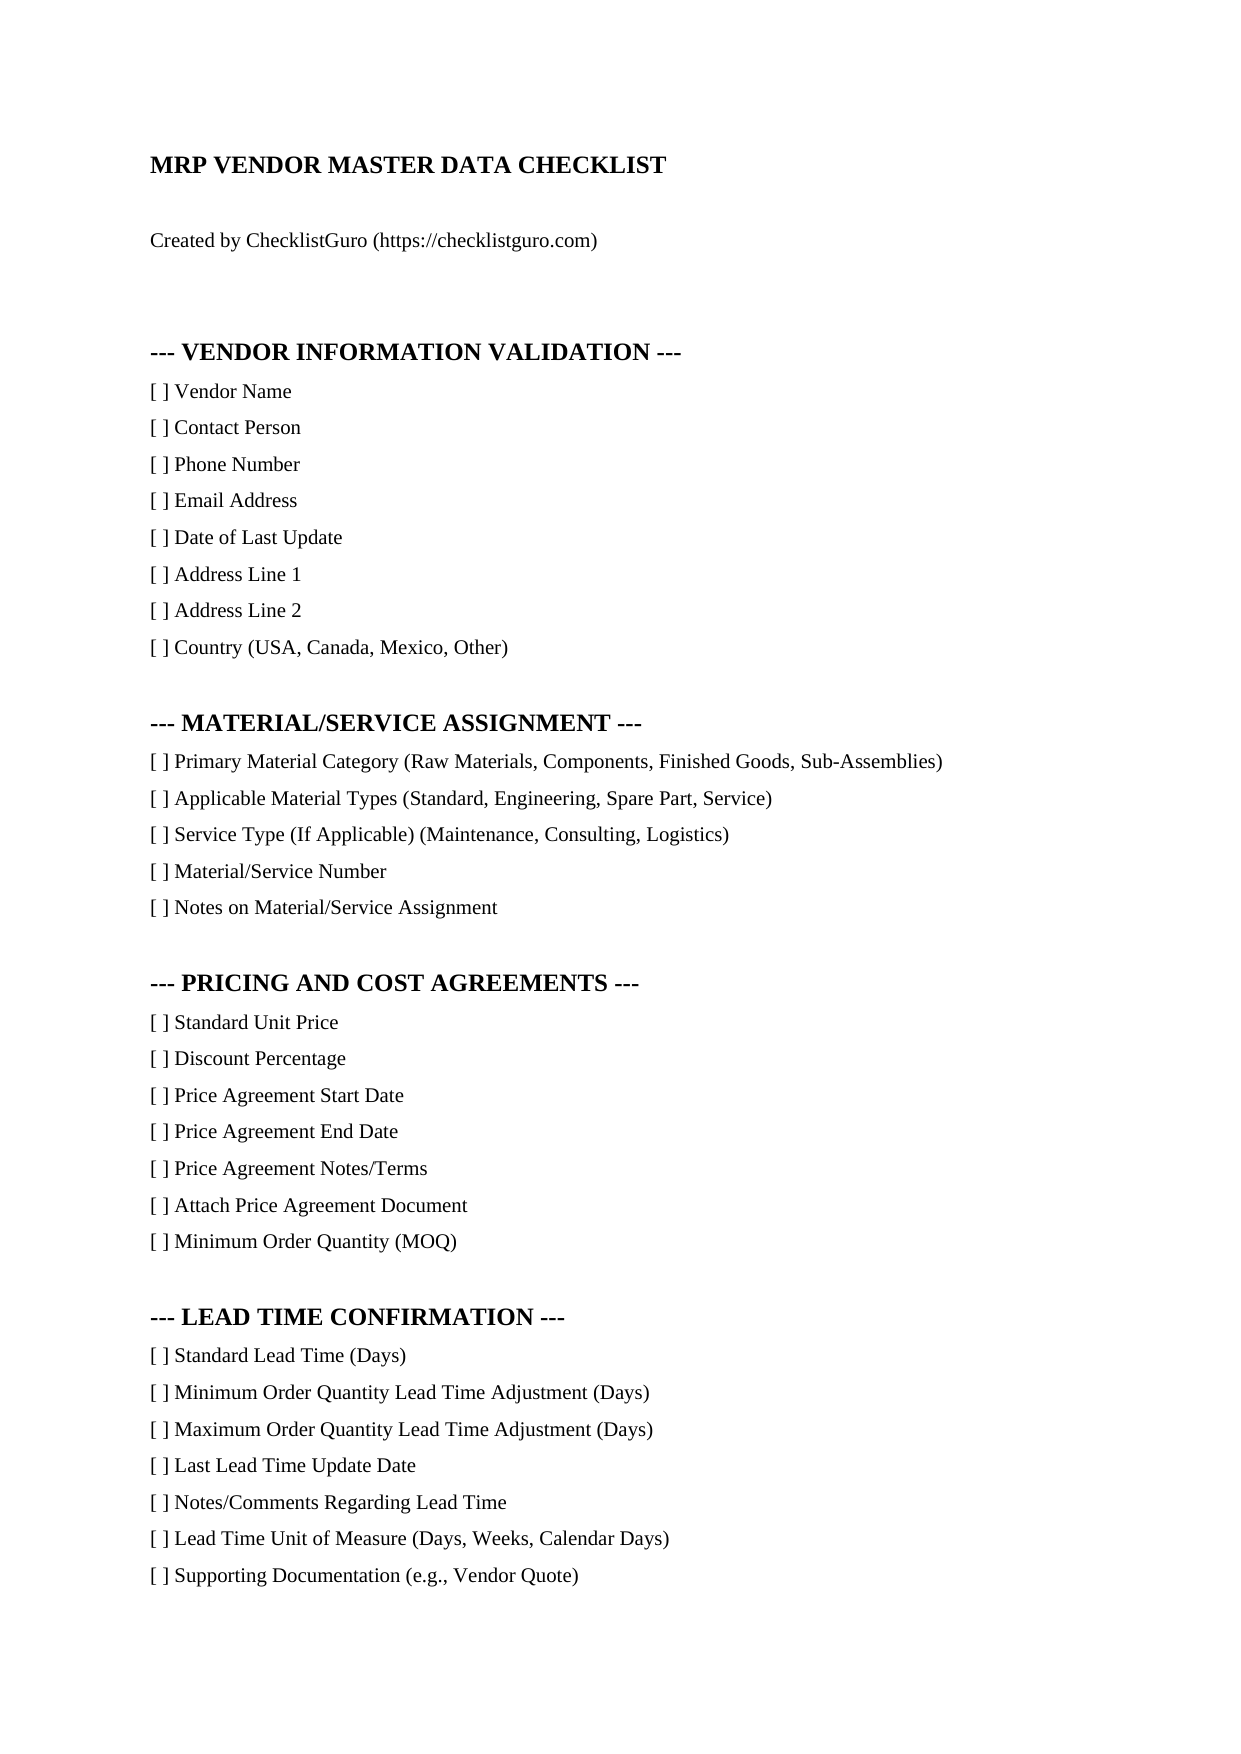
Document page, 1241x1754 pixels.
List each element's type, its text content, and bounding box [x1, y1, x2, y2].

text [ ] Last Lead Time Update Date [150, 1453, 1090, 1477]
text [ ] Date of Last Update [150, 525, 1090, 549]
text [ ] Address Line 1 [150, 562, 1090, 586]
text [ ] Applicable Material Types (Standard, Engineering, Spare Part, Service) [150, 786, 1090, 810]
text [ ] Price Agreement Start Date [150, 1083, 1090, 1107]
text [ ] Discount Percentage [150, 1046, 1090, 1070]
text [ ] Country (USA, Canada, Mexico, Other) [150, 635, 1090, 659]
text MRP VENDOR MASTER DATA CHECKLIST [150, 150, 1090, 179]
text [ ] Price Agreement Notes/Terms [150, 1156, 1090, 1180]
text [ ] Vendor Name [150, 379, 1090, 403]
text [ ] Material/Service Number [150, 859, 1090, 883]
text [ ] Lead Time Unit of Measure (Days, Weeks, Calendar Days) [150, 1526, 1090, 1550]
text --- LEAD TIME CONFIRMATION --- [150, 1302, 1090, 1331]
text [ ] Service Type (If Applicable) (Maintenance, Consulting, Logistics) [150, 822, 1090, 846]
text [ ] Price Agreement End Date [150, 1119, 1090, 1143]
text [ ] Email Address [150, 488, 1090, 512]
text [ ] Contact Person [150, 415, 1090, 439]
text Created by ChecklistGuro (https://checklistguro.com) [150, 228, 1090, 252]
text [ ] Supporting Documentation (e.g., Vendor Quote) [150, 1563, 1090, 1587]
text --- MATERIAL/SERVICE ASSIGNMENT --- [150, 708, 1090, 737]
text [ ] Primary Material Category (Raw Materials, Components, Finished Goods, Sub-Assemblies) [150, 749, 1090, 773]
text [ ] Attach Price Agreement Document [150, 1192, 1090, 1217]
text [ ] Notes on Material/Service Assignment [150, 895, 1090, 919]
text [ ] Phone Number [150, 452, 1090, 476]
text [ ] Standard Lead Time (Days) [150, 1343, 1090, 1367]
text --- VENDOR INFORMATION VALIDATION --- [150, 337, 1090, 366]
text [ ] Minimum Order Quantity (MOQ) [150, 1229, 1090, 1253]
text [ ] Address Line 2 [150, 598, 1090, 622]
text [ ] Maximum Order Quantity Lead Time Adjustment (Days) [150, 1417, 1090, 1441]
text [ ] Notes/Comments Regarding Lead Time [150, 1490, 1090, 1514]
text [ ] Minimum Order Quantity Lead Time Adjustment (Days) [150, 1380, 1090, 1404]
text --- PRICING AND COST AGREEMENTS --- [150, 968, 1090, 997]
text [ ] Standard Unit Price [150, 1010, 1090, 1034]
